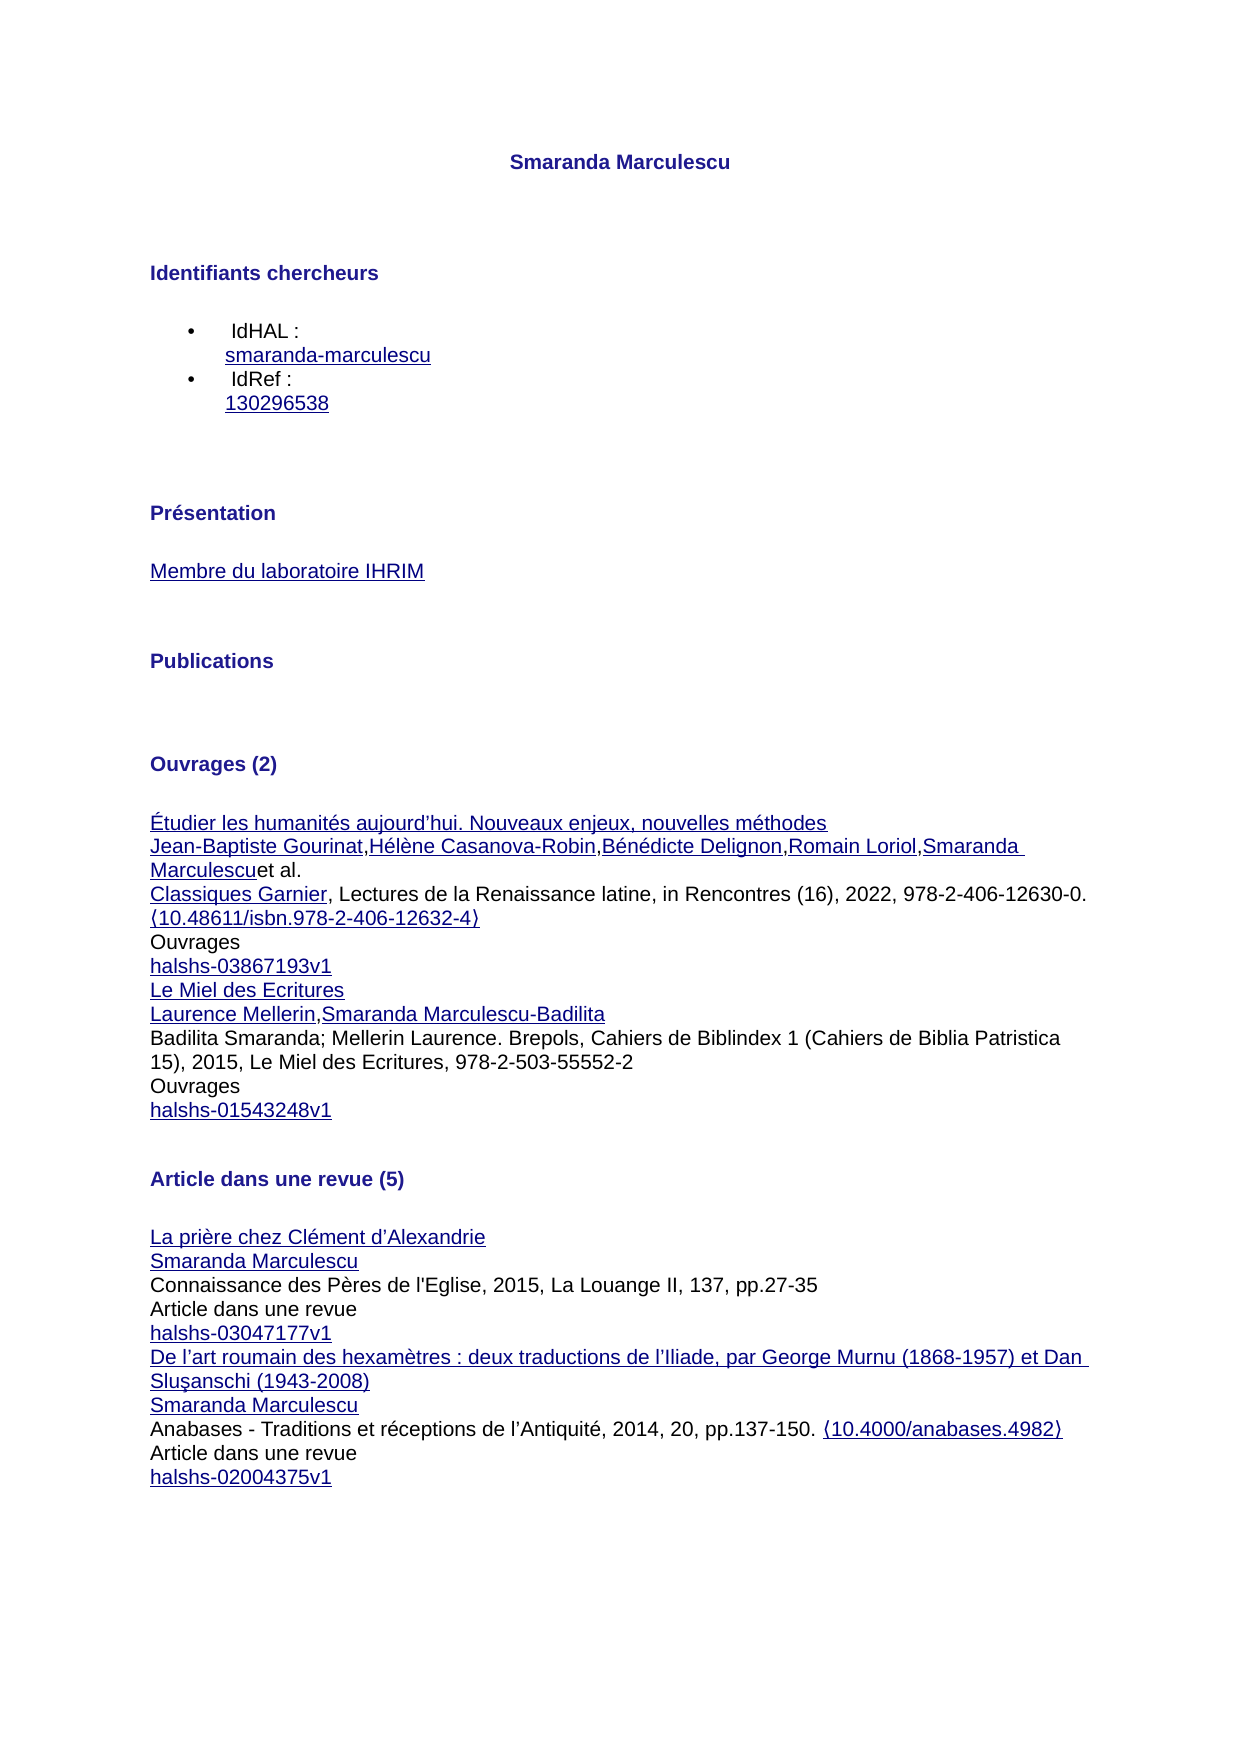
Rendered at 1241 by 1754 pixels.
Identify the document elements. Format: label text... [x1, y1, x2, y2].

subtitle Ouvrages (2) [150, 752, 1090, 776]
table_header La prière chez Clément d’Alexandrie Smaranda Marculescu Connaissance des Pères de l'Eglise, 2015, La Louange II, 137, pp.27-35 Article dans une revue halshs-03047177v1 [150, 1225, 1090, 1345]
subtitle Présentation [150, 501, 1090, 525]
subtitle Smaranda Marculescu [150, 150, 1090, 174]
list IdRef : [187, 367, 1090, 391]
list smaranda-marculescu [187, 343, 1090, 367]
table_cell Le Miel des Ecritures Laurence Mellerin,Smaranda Marculescu-Badilita Badilita Smaranda; Mellerin Laurence. Brepols, Cahiers de Biblindex 1 (Cahiers de Biblia Patristica 15), 2015, Le Miel des Ecritures, 978-2-503-55552-2 Ouvrages halshs-01543248v1 [150, 978, 1090, 1122]
subtitle Identifiants chercheurs [150, 260, 1090, 284]
table_cell De l’art roumain des hexamètres : deux traductions de l’Iliade, par George Murnu (1868-1957) et Dan Sluşanschi (1943-2008) Smaranda Marculescu Anabases - Traditions et réceptions de l’Antiquité, 2014, 20, pp.137-150. ⟨10.4000/anabases.4982⟩ Article dans une revue halshs-02004375v1 [150, 1345, 1090, 1488]
table_header Étudier les humanités aujourd’hui. Nouveaux enjeux, nouvelles méthodes Jean-Baptiste Gourinat,Hélène Casanova-Robin,Bénédicte Delignon,Romain Loriol,Smaranda Marculescuet al. Classiques Garnier, Lectures de la Renaissance latine, in Rencontres (16), 2022, 978-2-406-12630-0. ⟨10.48611/isbn.978-2-406-12632-4⟩ Ouvrages halshs-03867193v1 [150, 810, 1090, 978]
subtitle Article dans une revue (5) [150, 1167, 1090, 1191]
text Membre du laboratoire IHRIM [150, 559, 1090, 583]
list 130296538 [187, 391, 1090, 414]
subtitle Publications [150, 649, 1090, 673]
list IdHAL : [187, 319, 1090, 343]
